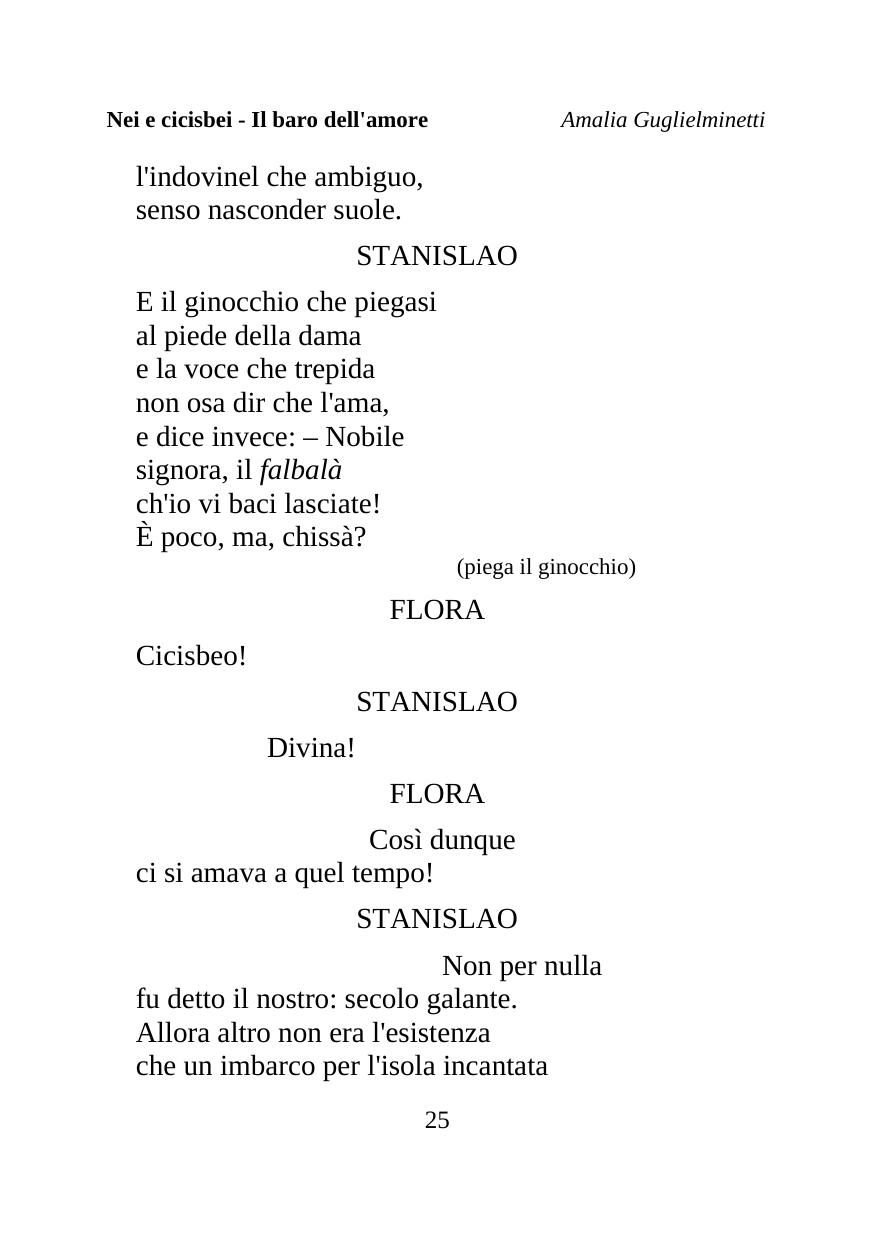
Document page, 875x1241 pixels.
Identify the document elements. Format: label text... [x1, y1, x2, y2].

text Così dunque ci si amava a quel tempo! [136, 822, 768, 889]
text l'indovinel che ambiguo, senso nasconder suole. [136, 159, 768, 226]
text STANISLAO [106, 684, 768, 717]
text FLORA [106, 592, 768, 625]
text STANISLAO [106, 902, 768, 935]
text Non per nulla fu detto il nostro: secolo galante. Allora altro non era l'esistenza che un imbarco per l'isola incantata [136, 948, 768, 1082]
text E il ginocchio che piegasi al piede della dama e la voce che trepida non osa dir che l'ama, e dice invece: – Nobile signora, il falbalà ch'io vi baci lasciate! È poco, ma, chissà? [136, 284, 768, 553]
text Cicisbeo! [136, 638, 768, 671]
text Divina! [136, 730, 768, 763]
text (piega il ginocchio) [457, 553, 768, 579]
text FLORA [106, 776, 768, 809]
text STANISLAO [106, 238, 768, 272]
